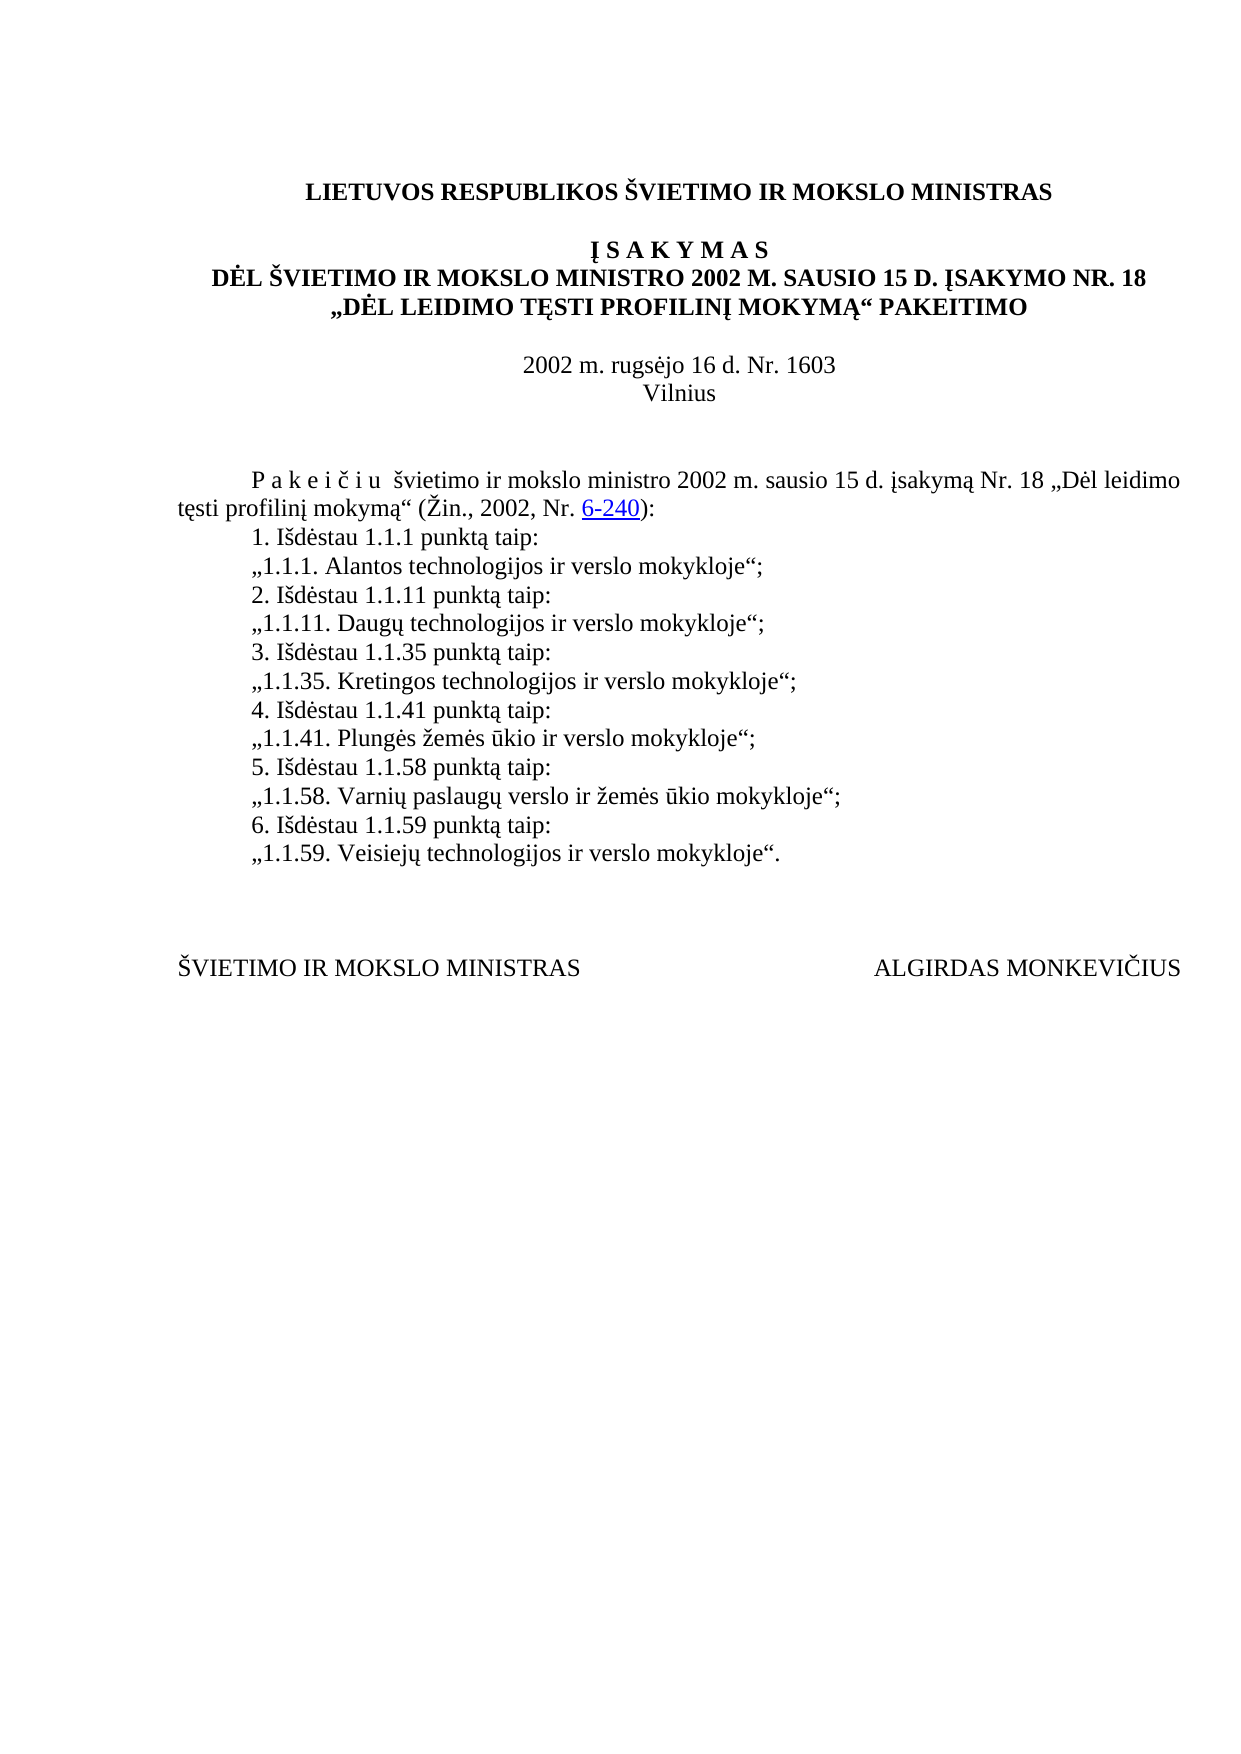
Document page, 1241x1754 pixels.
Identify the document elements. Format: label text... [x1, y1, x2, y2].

text 2002 m. rugsėjo 16 d. Nr. 1603 [177, 350, 1181, 378]
text „1.1.41. Plungės žemės ūkio ir verslo mokykloje“; [177, 723, 1181, 752]
text 1. Išdėstau 1.1.1 punktą taip: [177, 522, 1181, 551]
text „1.1.1. Alantos technologijos ir verslo mokykloje“; [177, 551, 1181, 580]
text 2. Išdėstau 1.1.11 punktą taip: [177, 580, 1181, 608]
text „1.1.35. Kretingos technologijos ir verslo mokykloje“; [177, 666, 1181, 695]
text „1.1.11. Daugų technologijos ir verslo mokykloje“; [177, 608, 1181, 637]
text 4. Išdėstau 1.1.41 punktą taip: [177, 695, 1181, 723]
text Vilnius [177, 378, 1181, 407]
text LIETUVOS RESPUBLIKOS ŠVIETIMO IR MOKSLO MINISTRAS [177, 177, 1181, 206]
text Pakeičiu švietimo ir mokslo ministro 2002 m. sausio 15 d. įsakymą Nr. 18 „Dėl leidimo tęsti profilinį mokymą“ (Žin., 2002, Nr. 6-240): [177, 465, 1181, 522]
text 5. Išdėstau 1.1.58 punktą taip: [177, 752, 1181, 781]
text 6. Išdėstau 1.1.59 punktą taip: [177, 810, 1181, 838]
text DĖL ŠVIETIMO IR MOKSLO MINISTRO 2002 M. SAUSIO 15 D. ĮSAKYMO NR. 18 „DĖL LEIDIMO TĘSTI PROFILINĮ MOKYMĄ“ PAKEITIMO [177, 263, 1181, 321]
text Į S A K Y M A S [177, 235, 1181, 263]
text ŠVIETIMO IR MOKSLO MINISTRAS ALGIRDAS MONKEVIČIUS [177, 953, 1181, 982]
text „1.1.59. Veisiejų technologijos ir verslo mokykloje“. [177, 838, 1181, 867]
text 3. Išdėstau 1.1.35 punktą taip: [177, 637, 1181, 666]
text „1.1.58. Varnių paslaugų verslo ir žemės ūkio mokykloje“; [177, 781, 1181, 810]
